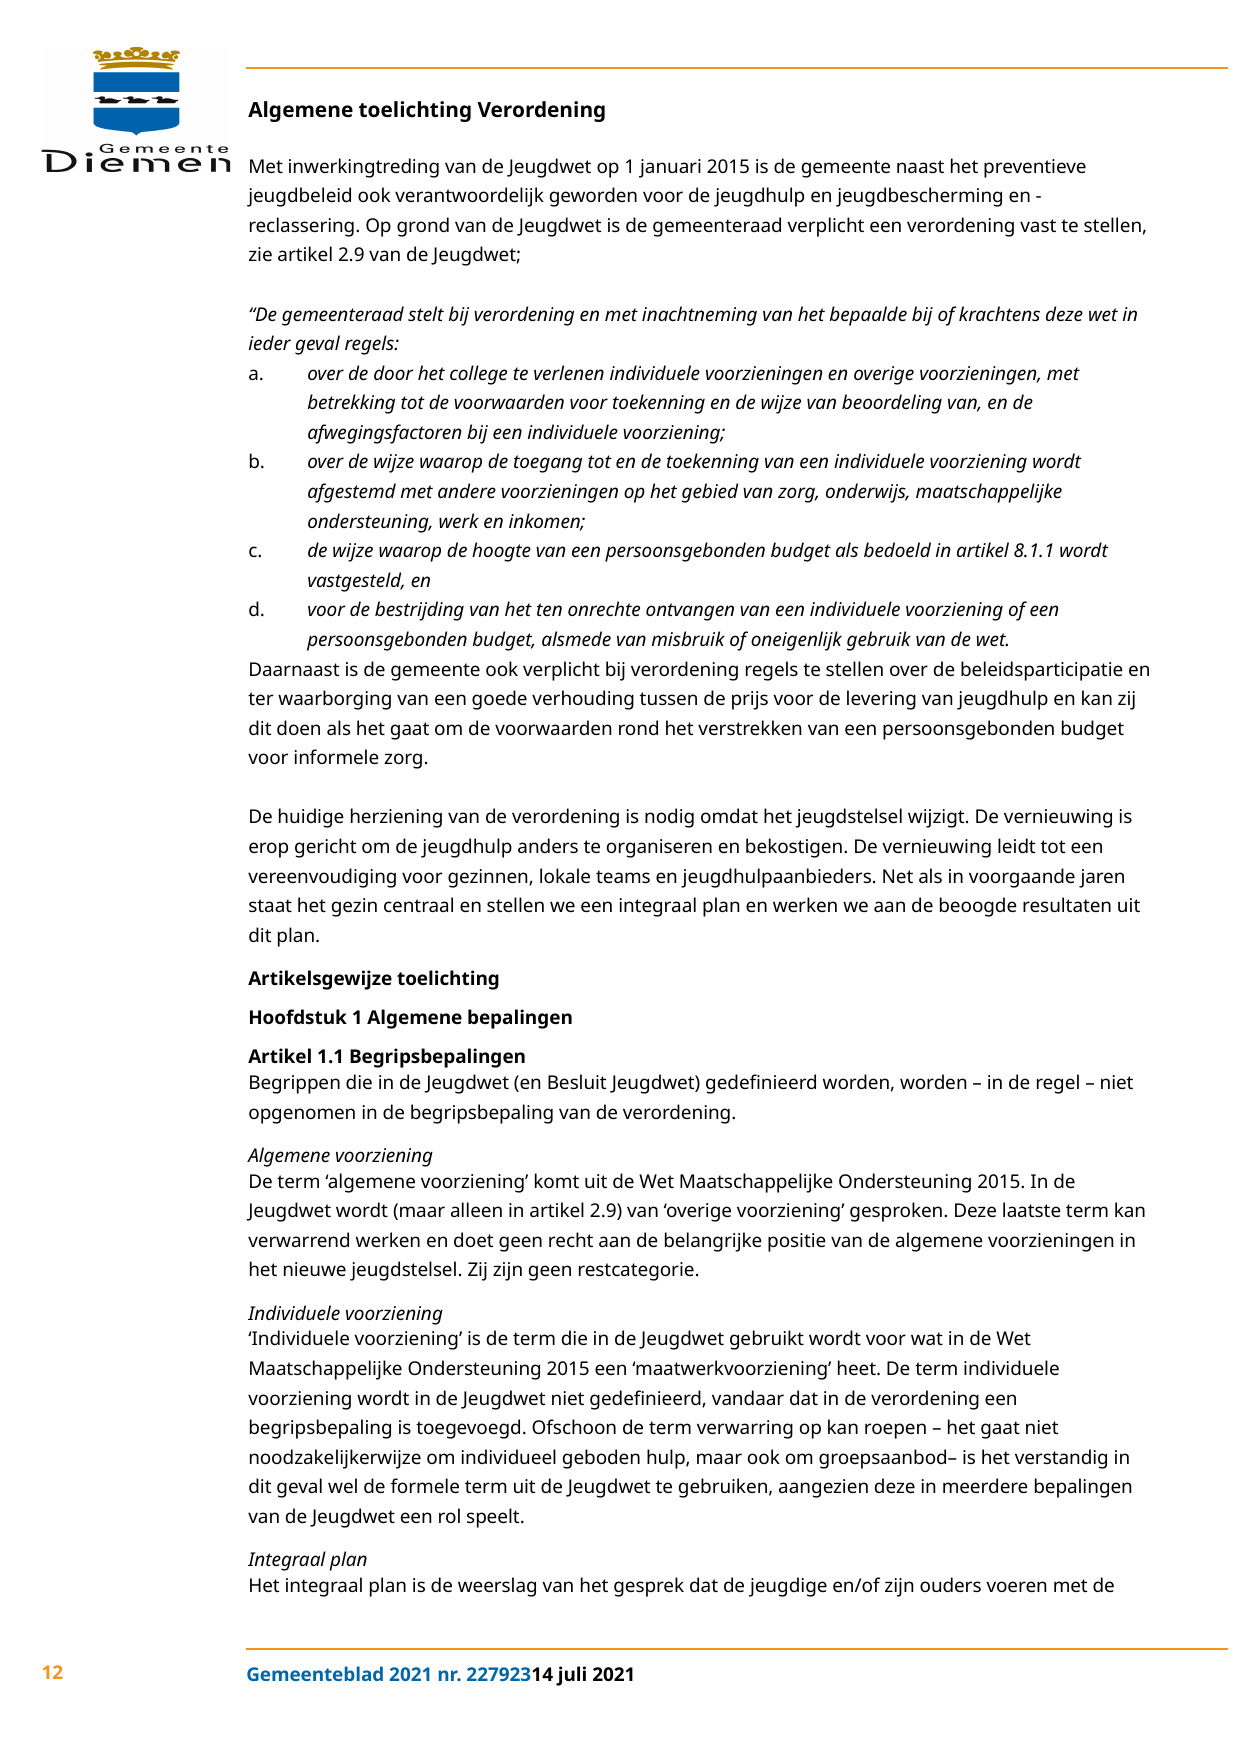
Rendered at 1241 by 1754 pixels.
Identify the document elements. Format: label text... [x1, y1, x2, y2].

text Algemene toelichting Verordening [248, 95, 1152, 123]
text Met inwerkingtreding van de Jeugdwet op 1 januari 2015 is de gemeente naast het preventieve jeugdbeleid ook verantwoordelijk geworden voor de jeugdhulp en jeugdbescherming en -reclassering. Op grond van de Jeugdwet is de gemeenteraad verplicht een verordening vast te stellen, zie artikel 2.9 van de Jeugdwet; [248, 153, 1152, 267]
text Het integraal plan is de weerslag van het gesprek dat de jeugdige en/of zijn ouders voeren met de [248, 1572, 1152, 1598]
text “De gemeenteraad stelt bij verordening en met inachtneming van het bepaalde bij of krachtens deze wet in ieder geval regels: [248, 301, 1152, 356]
picture [41, 47, 231, 172]
text Individuele voorziening [248, 1300, 1152, 1326]
text De term ‘algemene voorziening’ komt uit de Wet Maatschappelijke Ondersteuning 2015. In de Jeugdwet wordt (maar alleen in artikel 2.9) van ‘overige voorziening’ gesproken. Deze laatste term kan verwarrend werken en doet geen recht aan de belangrijke positie van de algemene voorzieningen in het nieuwe jeugdstelsel. Zij zijn geen restcategorie. [248, 1168, 1152, 1282]
text Integraal plan [248, 1546, 1152, 1572]
text De huidige herziening van de verordening is nodig omdat het jeugdstelsel wijzigt. De vernieuwing is erop gericht om de jeugdhulp anders te organiseren en bekostigen. De vernieuwing leidt tot een vereenvoudiging voor gezinnen, lokale teams en jeugdhulpaanbieders. Net als in voorgaande jaren staat het gezin centraal en stellen we een integraal plan en werken we aan de beoogde resultaten uit dit plan. [248, 804, 1152, 948]
list over de wijze waarop de toegang tot en de toekenning van een individuele voorziening wordt afgestemd met andere voorzieningen op het gebied van zorg, onderwijs, maatschappelijke ondersteuning, werk en inkomen; [248, 449, 1152, 534]
text Begrippen die in de Jeugdwet (en Besluit Jeugdwet) gedefinieerd worden, worden – in de regel – niet opgenomen in de begripsbepaling van de verordening. [248, 1069, 1152, 1125]
text ‘Individuele voorziening’ is de term die in de Jeugdwet gebruikt wordt voor wat in de Wet Maatschappelijke Ondersteuning 2015 een ‘maatwerkvoorziening’ heet. De term individuele voorziening wordt in de Jeugdwet niet gedefinieerd, vandaar dat in de verordening een begripsbepaling is toegevoegd. Ofschoon de term verwarring op kan roepen – het gaat niet noodzakelijkerwijze om individueel geboden hulp, maar ook om groepsaanbod– is het verstandig in dit geval wel de formele term uit de Jeugdwet te gebruiken, aangezien deze in meerdere bepalingen van de Jeugdwet een rol speelt. [248, 1326, 1152, 1529]
text Artikel 1.1 Begripsbepalingen [248, 1044, 1152, 1069]
list over de door het college te verlenen individuele voorzieningen en overige voorzieningen, met betrekking tot de voorwaarden voor toekenning en de wijze van beoordeling van, en de afwegingsfactoren bij een individuele voorziening; [248, 360, 1152, 445]
text Algemene voorziening [248, 1142, 1152, 1168]
text Hoofdstuk 1 Algemene bepalingen [248, 1004, 1152, 1030]
text Artikelsgewijze toelichting [248, 965, 1152, 991]
list de wijze waarop de hoogte van een persoonsgebonden budget als bedoeld in artikel 8.1.1 wordt vastgesteld, en [248, 537, 1152, 593]
list voor de bestrijding van het ten onrechte ontvangen van een individuele voorziening of een persoonsgebonden budget, alsmede van misbruik of oneigenlijk gebruik van de wet. [248, 597, 1152, 652]
text Daarnaast is de gemeente ook verplicht bij verordening regels te stellen over de beleidsparticipatie en ter waarborging van een goede verhouding tussen de prijs voor de levering van jeugdhulp en kan zij dit doen als het gaat om de voorwaarden rond het verstrekken van een persoonsgebonden budget voor informele zorg. [248, 656, 1152, 770]
